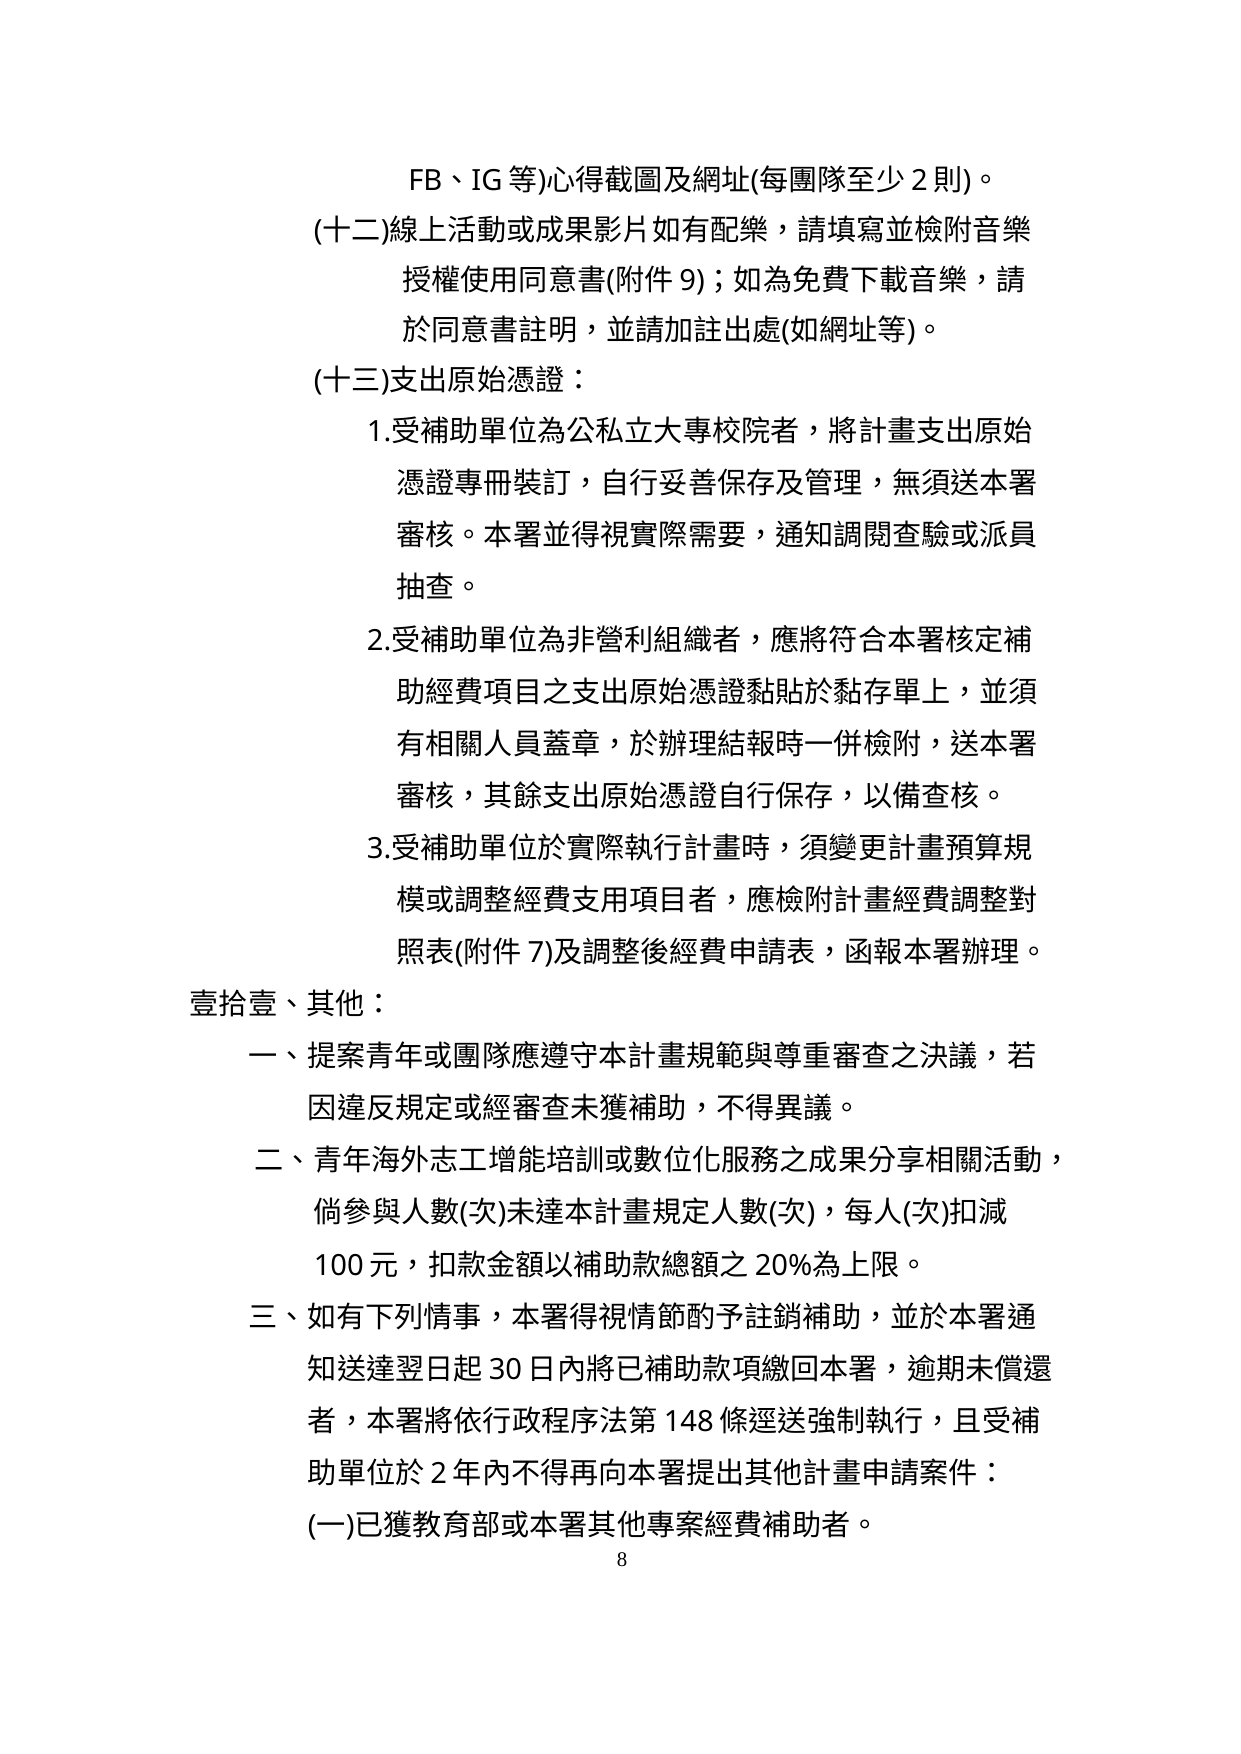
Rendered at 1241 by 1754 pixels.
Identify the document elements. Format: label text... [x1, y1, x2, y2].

list (十二)線上活動或成果影片如有配樂，請填寫並檢附音樂授權使用同意書(附件9)；如為免費下載音樂，請於同意書註明，並請加註出處(如網址等)。 [313, 200, 1054, 350]
text (一)已獲教育部或本署其他專案經費補助者。 [308, 1494, 1054, 1546]
text 3.受補助單位於實際執行計畫時，須變更計畫預算規模或調整經費支用項目者，應檢附計畫經費調整對照表(附件7)及調整後經費申請表，函報本署辦理。 [367, 817, 1054, 973]
text 1.受補助單位為公私立大專校院者，將計畫支出原始憑證專冊裝訂，自行妥善保存及管理，無須送本署審核。本署並得視實際需要，通知調閱查驗或派員抽查。 [367, 400, 1054, 608]
text 2.受補助單位為非營利組織者，應將符合本署核定補助經費項目之支出原始憑證黏貼於黏存單上，並須有相關人員蓋章，於辦理結報時一併檢附，送本署審核，其餘支出原始憑證自行保存，以備查核。 [367, 608, 1054, 817]
list (十三)支出原始憑證： [313, 350, 1054, 400]
list 一、提案青年或團隊應遵守本計畫規範與尊重審查之決議，若因違反規定或經審查未獲補助，不得異議。 [248, 1025, 1054, 1129]
list FB、IG等)心得截圖及網址(每團隊至少2則)。 [319, 150, 1054, 200]
list 其他： [189, 973, 1054, 1025]
list 二、青年海外志工增能培訓或數位化服務之成果分享相關活動，倘參與人數(次)未達本計畫規定人數(次)，每人(次)扣減100元，扣款金額以補助款總額之20%為上限。 [254, 1129, 1054, 1285]
list 三、如有下列情事，本署得視情節酌予註銷補助，並於本署通知送達翌日起30日內將已補助款項繳回本署，逾期未償還者，本署將依行政程序法第148條逕送強制執行，且受補助單位於2年內不得再向本署提出其他計畫申請案件： [248, 1285, 1054, 1494]
